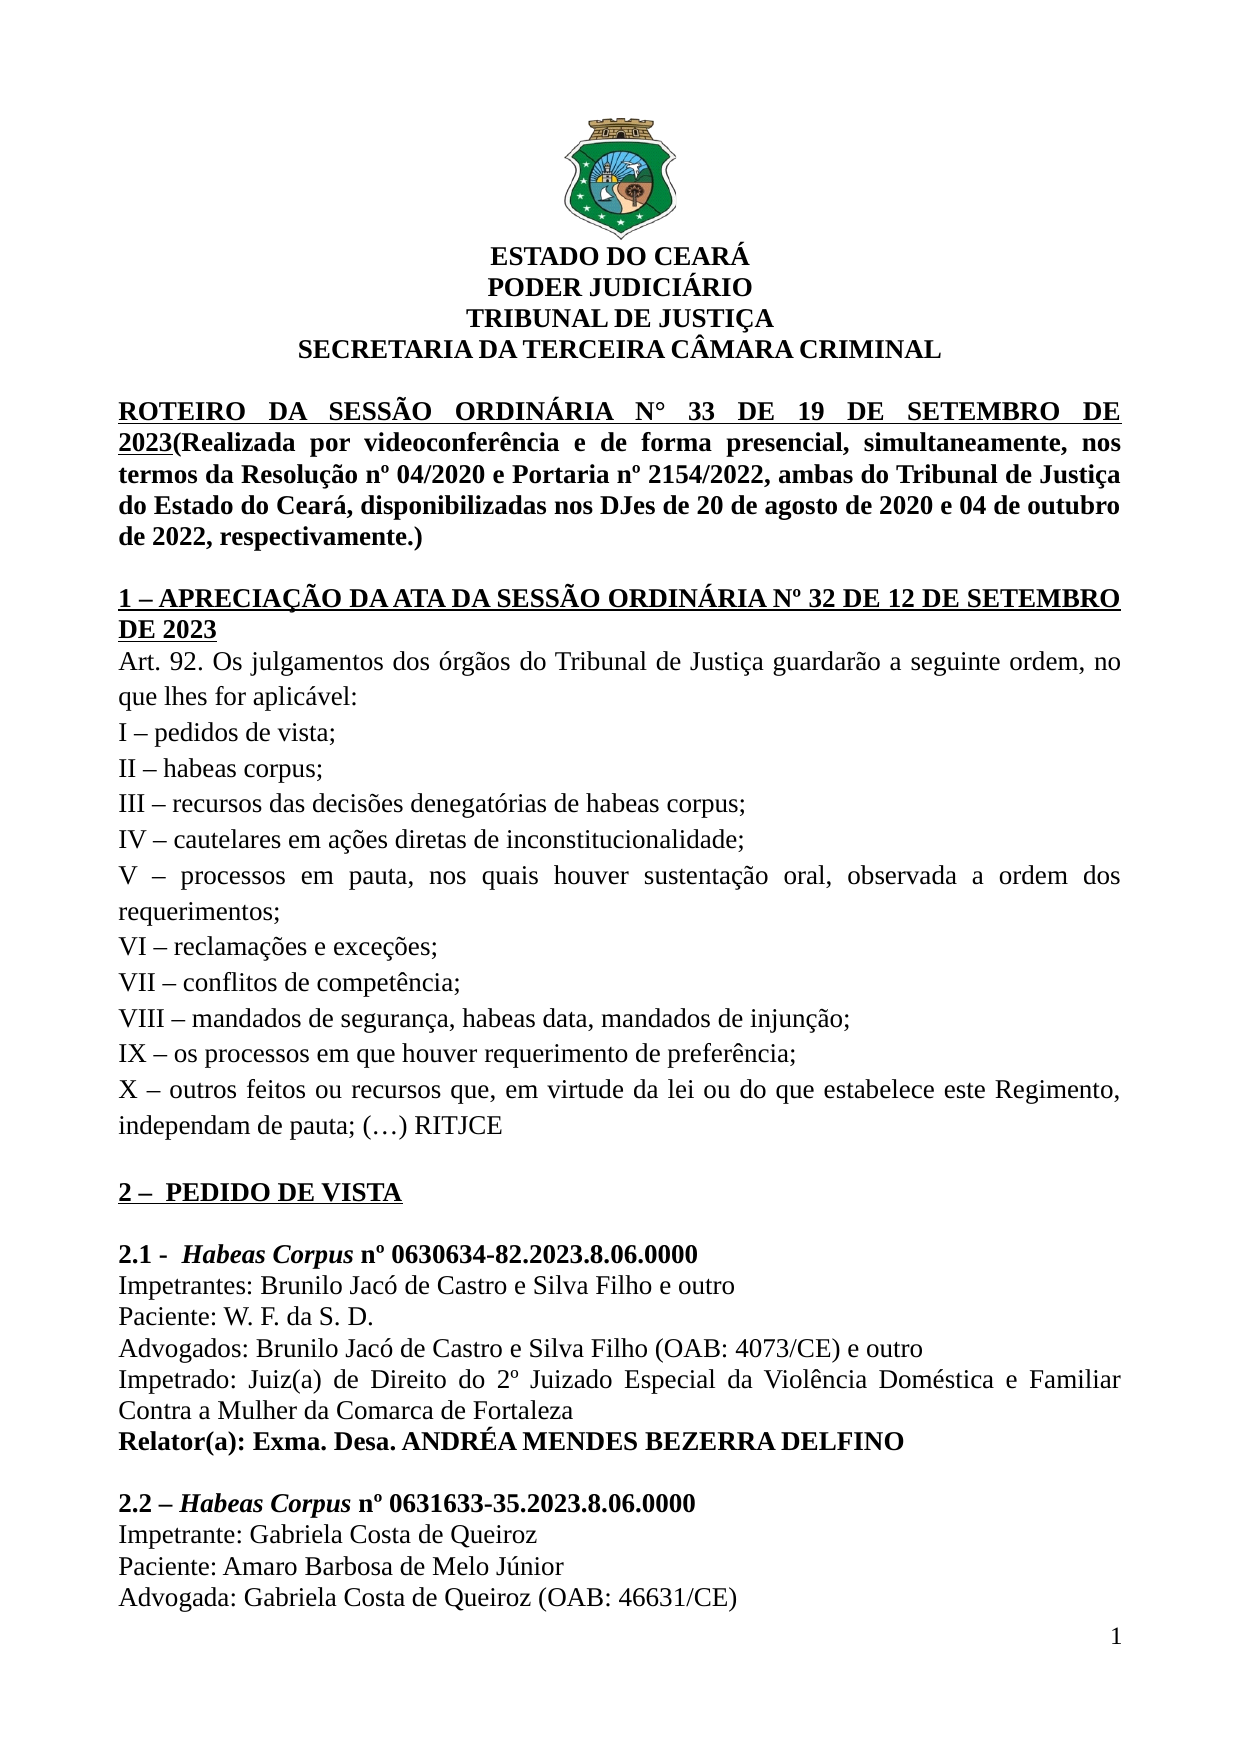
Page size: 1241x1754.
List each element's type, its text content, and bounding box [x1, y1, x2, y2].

text 2 – PEDIDO DE VISTA [118, 1176, 1122, 1207]
text Relator(a): Exma. Desa. ANDRÉA MENDES BEZERRA DELFINO [118, 1425, 1122, 1456]
text 2.1 - Habeas Corpus nº 0630634-82.2023.8.06.0000 [118, 1238, 1122, 1269]
text Advogada: Gabriela Costa de Queiroz (OAB: 46631/CE) [118, 1581, 1122, 1612]
text VII – conflitos de competência; [118, 966, 1122, 997]
text ESTADO DO CEARÁ [118, 240, 1122, 271]
picture [564, 118, 677, 240]
text 2.2 – Habeas Corpus nº 0631633-35.2023.8.06.0000 [118, 1487, 1122, 1518]
text TRIBUNAL DE JUSTIÇA [118, 302, 1122, 333]
text Paciente: W. F. da S. D. [118, 1301, 1122, 1332]
text Impetrado: Juiz(a) de Direito do 2º Juizado Especial da Violência Doméstica e Familiar Contra a Mulher da Comarca de Fortaleza [118, 1363, 1122, 1425]
text Advogados: Brunilo Jacó de Castro e Silva Filho (OAB: 4073/CE) e outro [118, 1332, 1122, 1363]
text VI – reclamações e exceções; [118, 930, 1122, 962]
text IV – cautelares em ações diretas de inconstitucionalidade; [118, 823, 1122, 854]
text II – habeas corpus; [118, 752, 1122, 783]
text Paciente: Amaro Barbosa de Melo Júnior [118, 1550, 1122, 1581]
text ROTEIRO DA SESSÃO ORDINÁRIA N° 33 DE 19 DE SETEMBRO DE [118, 395, 1122, 423]
text III – recursos das decisões denegatórias de habeas corpus; [118, 787, 1122, 819]
text X – outros feitos ou recursos que, em virtude da lei ou do que estabelece este Regimento, independam de pauta; (…) RITJCE [118, 1073, 1122, 1140]
text Impetrantes: Brunilo Jacó de Castro e Silva Filho e outro [118, 1269, 1122, 1301]
text 1 – APRECIAÇÃO DA ATA DA SESSÃO ORDINÁRIA Nº 32 DE 12 DE SETEMBRO DE 2023 [118, 582, 1122, 644]
text Art. 92. Os julgamentos dos órgãos do Tribunal de Justiça guardarão a seguinte ordem, no que lhes for aplicável: [118, 644, 1122, 711]
text Impetrante: Gabriela Costa de Queiroz [118, 1518, 1122, 1550]
text 2023(Realizada por videoconferência e de forma presencial, simultaneamente, nos termos da Resolução nº 04/2020 e Portaria nº 2154/2022, ambas do Tribunal de Justiça do Estado do Ceará, disponibilizadas nos DJes de 20 de agosto de 2020 e 04 de outubro de 2022, respectivamente.) [118, 424, 1122, 551]
text PODER JUDICIÁRIO [118, 271, 1122, 302]
text VIII – mandados de segurança, habeas data, mandados de injunção; [118, 1002, 1122, 1033]
text I – pedidos de vista; [118, 716, 1122, 747]
text SECRETARIA DA TERCEIRA CÂMARA CRIMINAL [118, 333, 1122, 364]
text V – processos em pauta, nos quais houver sustentação oral, observada a ordem dos requerimentos; [118, 859, 1122, 926]
text IX – os processos em que houver requerimento de preferência; [118, 1038, 1122, 1069]
